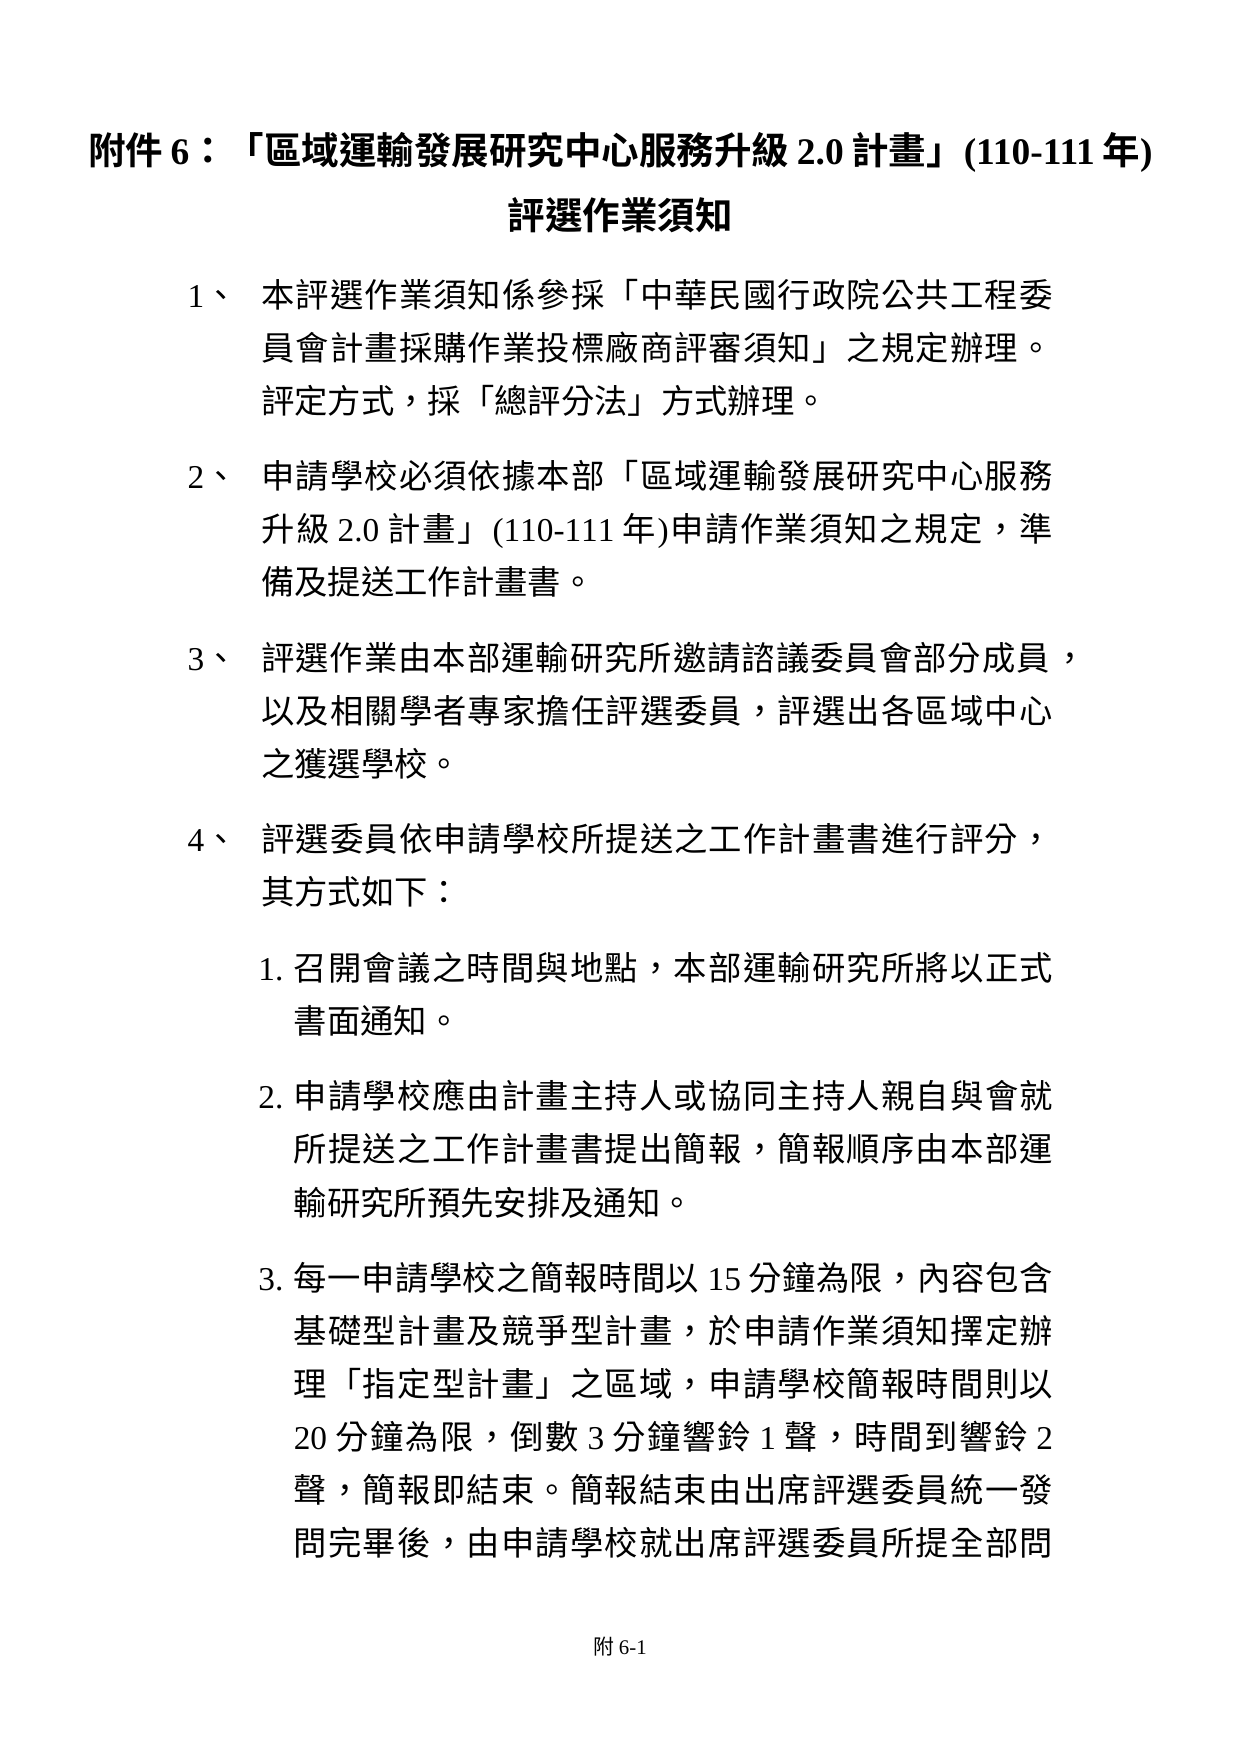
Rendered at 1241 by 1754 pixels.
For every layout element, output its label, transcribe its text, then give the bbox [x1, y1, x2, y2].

list 本評選作業須知係參採「中華民國行政院公共工程委員會計畫採購作業投標廠商評審須知」之規定辦理。評定方式，採「總評分法」方式辦理。 [187, 268, 1053, 423]
list 評選作業由本部運輸研究所邀請諮議委員會部分成員，以及相關學者專家擔任評選委員，評選出各區域中心之獲選學校。 [187, 632, 1053, 786]
list 召開會議之時間與地點，本部運輸研究所將以正式書面通知。 [258, 942, 1053, 1043]
list 申請學校必須依據本部「區域運輸發展研究中心服務升級2.0計畫」(110-111年)申請作業須知之規定，準備及提送工作計畫書。 [187, 450, 1053, 604]
list 評選委員依申請學校所提送之工作計畫書進行評分，其方式如下： [187, 813, 1053, 914]
list 每一申請學校之簡報時間以15分鐘為限，內容包含基礎型計畫及競爭型計畫，於申請作業須知擇定辦理「指定型計畫」之區域，申請學校簡報時間則以20分鐘為限，倒數3分鐘響鈴1聲，時間到響鈴2聲，簡報即結束。簡報結束由出席評選委員統一發問完畢後，由申請學校就出席評選委員所提全部問題進行詢答，詢答時間以15分鐘為限（不含委員詢問時間），於申請作業須知擇定辦理「指定型計畫」之區域，申請學校詢答時間則以20分鐘為限，倒數1分鐘響鈴1聲，時間到響鈴2聲，詢答即結束。 [258, 1252, 1053, 1565]
text 評選作業須知 [187, 193, 1053, 238]
text 附件6：「區域運輸發展研究中心服務升級2.0計畫」(110-111年) [87, 128, 1153, 174]
list 申請學校應由計畫主持人或協同主持人親自與會就所提送之工作計畫書提出簡報，簡報順序由本部運輸研究所預先安排及通知。 [258, 1070, 1053, 1224]
